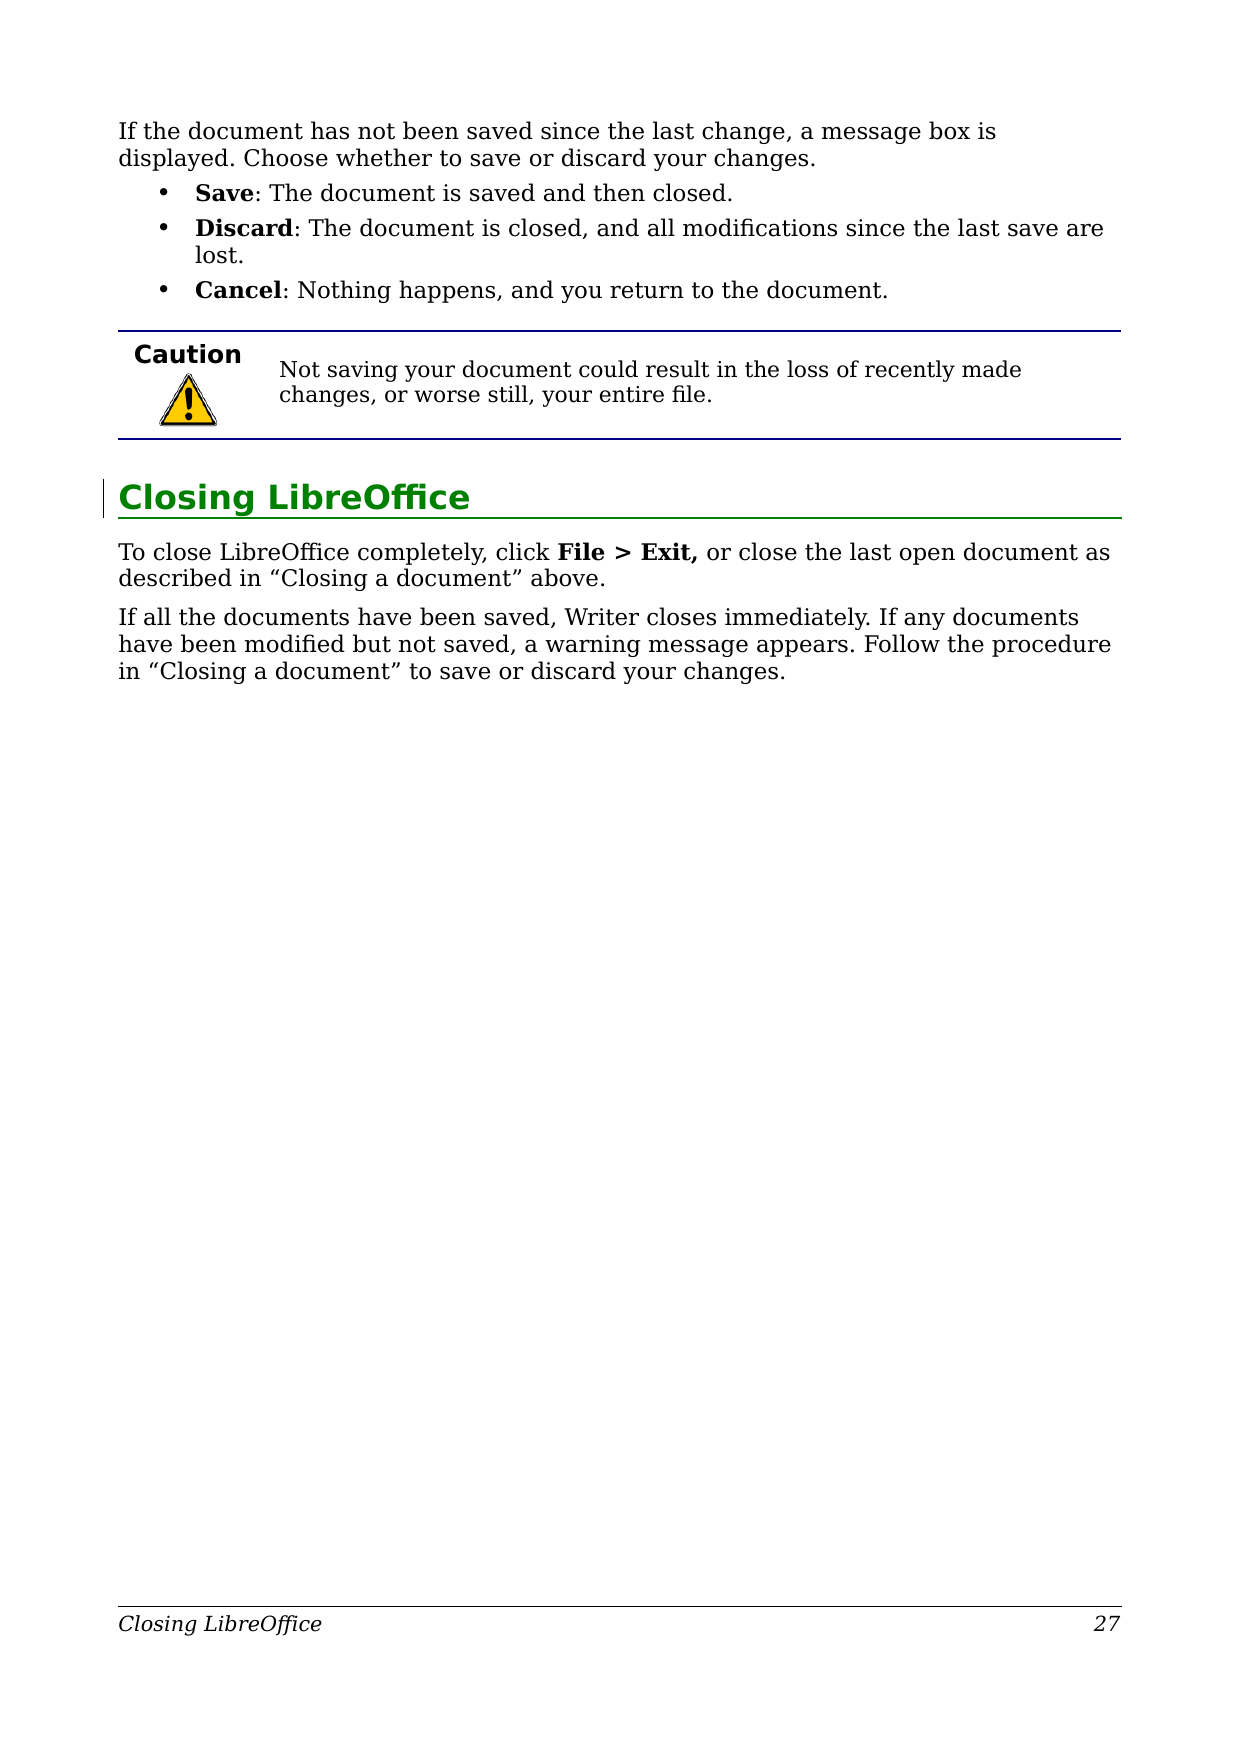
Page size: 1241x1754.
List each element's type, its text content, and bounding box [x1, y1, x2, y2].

list Save: The document is saved and then closed. [156, 178, 1122, 207]
picture [155, 369, 220, 430]
table_header Caution [118, 332, 257, 438]
text If all the documents have been saved, Writer closes immediately. If any documents have been modified but not saved, a warning message appears. Follow the procedure in “Closing a document” to save or discard your changes. [118, 604, 1122, 684]
table_header Not saving your document could result in the loss of recently made changes, or worse still, your entire file. [258, 332, 1121, 438]
list Discard: The document is closed, and all modifications since the last save are lost. [156, 213, 1122, 269]
list If the document has not been saved since the last change, a message box is displayed. Choose whether to save or discard your changes. [118, 118, 1122, 171]
list Cancel: Nothing happens, and you return to the document. [156, 275, 1122, 304]
subtitle Closing LibreOffice [118, 479, 1122, 517]
text To close LibreOffice completely, click File > Exit, or close the last open document as described in “Closing a document” above. [118, 538, 1122, 592]
